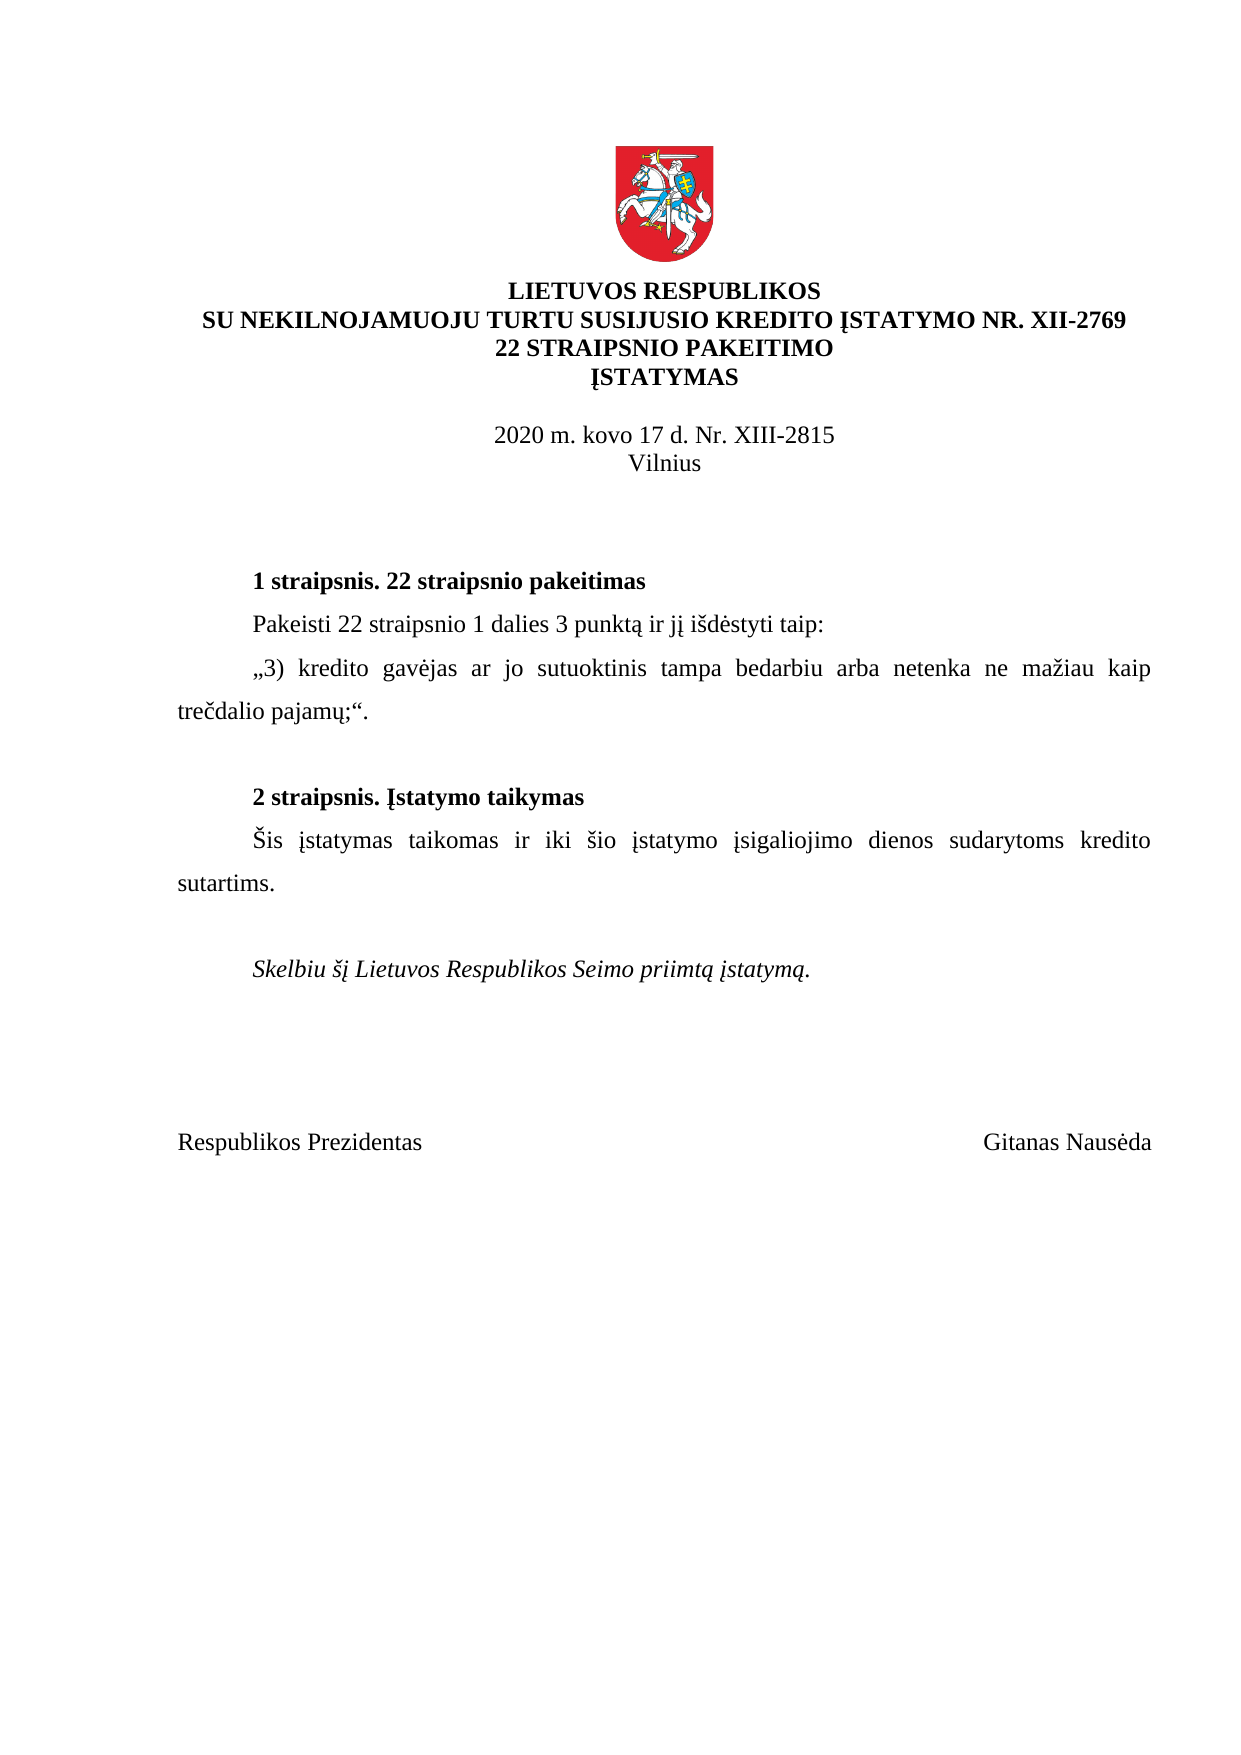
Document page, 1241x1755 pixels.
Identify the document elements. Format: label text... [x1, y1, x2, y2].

text ĮSTATYMAS [177, 362, 1152, 391]
text „3) kredito gavėjas ar jo sutuoktinis tampa bedarbiu arba netenka ne mažiau kaip trečdalio pajamų;“. [177, 653, 1152, 724]
text 2 straipsnis. Įstatymo taikymas [177, 782, 1152, 811]
text 2020 m. kovo 17 d. Nr. XIII-2815 [177, 420, 1152, 448]
text Pakeisti 22 straipsnio 1 dalies 3 punktą ir jį išdėstyti taip: [177, 609, 1152, 638]
text Respublikos Prezidentas Gitanas Nausėda [177, 1127, 1152, 1156]
text Skelbiu šį Lietuvos Respublikos Seimo priimtą įstatymą. [177, 954, 1152, 983]
text LIETUVOS RESPUBLIKOS [177, 276, 1152, 305]
text Vilnius [177, 448, 1152, 477]
text Šis įstatymas taikomas ir iki šio įstatymo įsigaliojimo dienos sudarytoms kredito sutartims. [177, 825, 1152, 897]
text 1 straipsnis. 22 straipsnio pakeitimas [177, 566, 1152, 595]
text SU NEKILNOJAMUOJU TURTU SUSIJUSIO KREDITO ĮSTATYMO NR. XII-2769 22 STRAIPSNIO PAKEITIMO [177, 305, 1152, 362]
